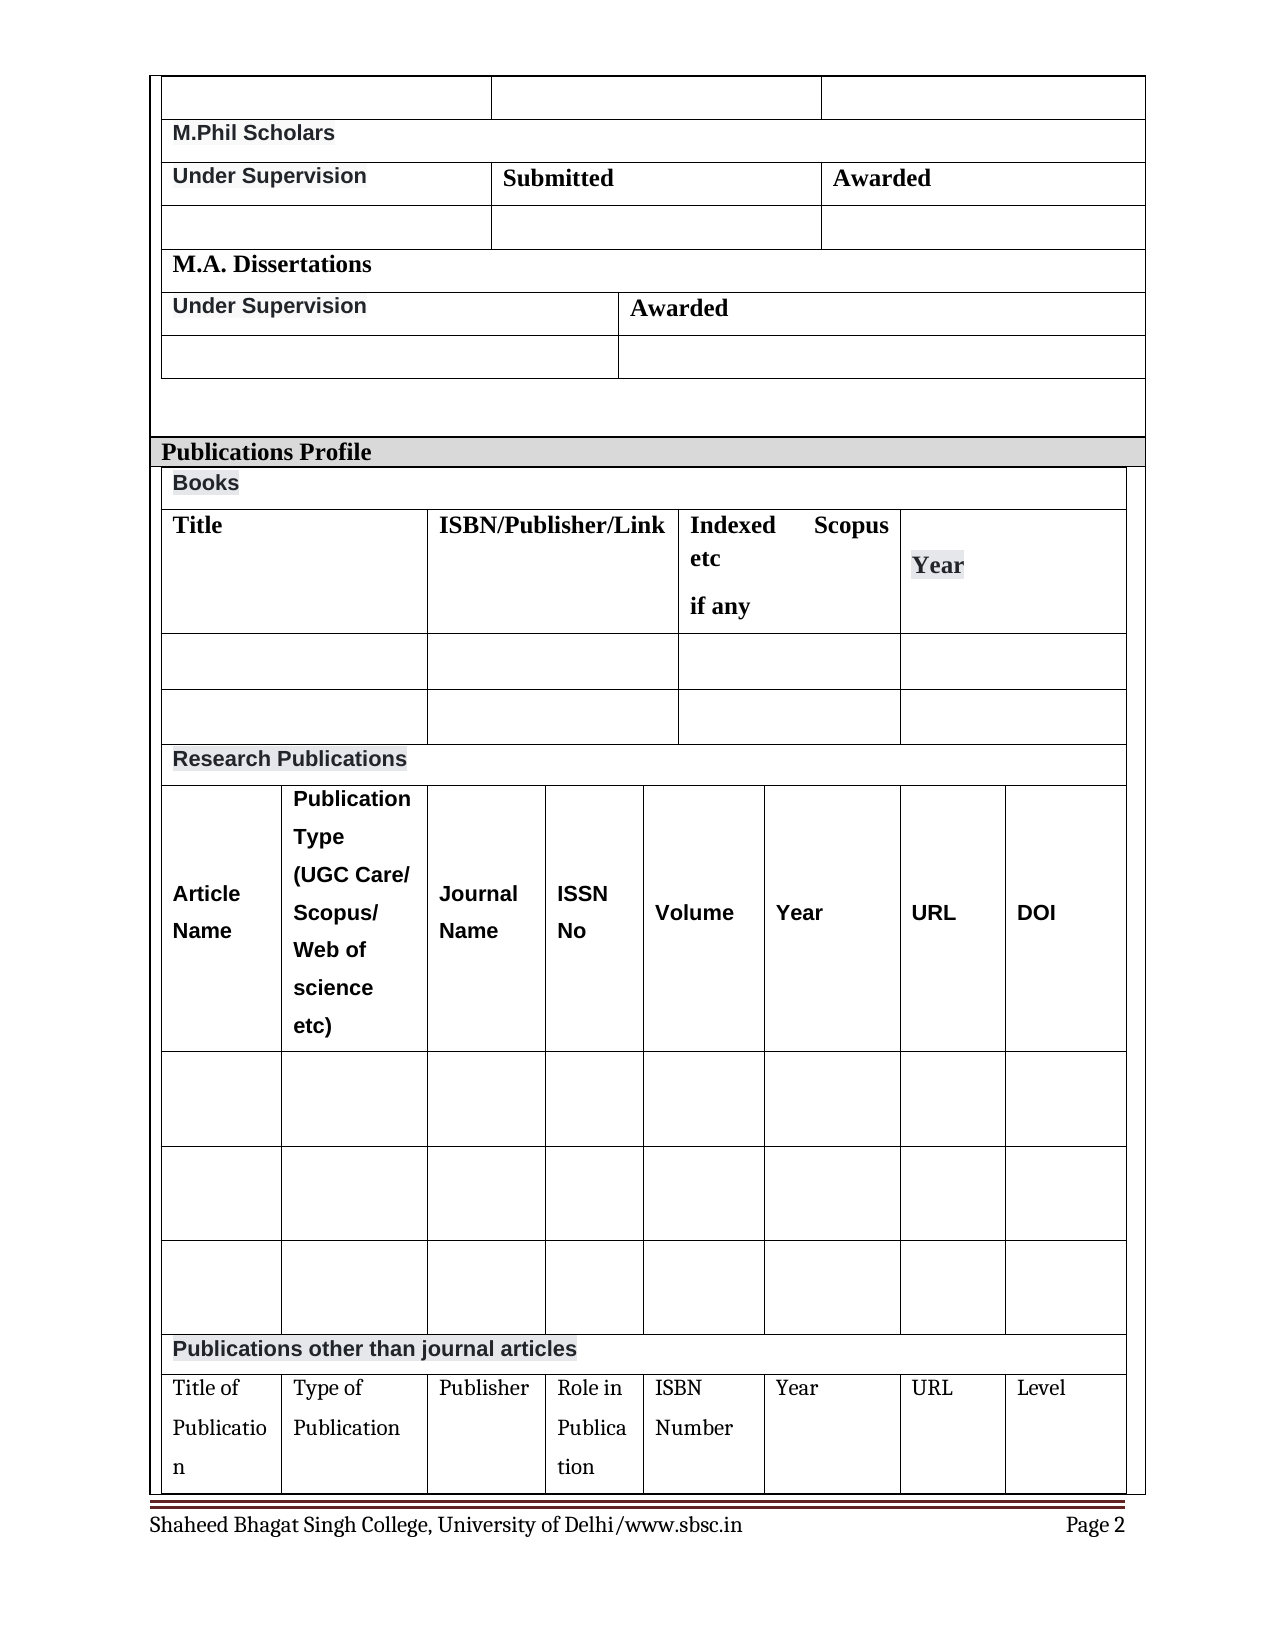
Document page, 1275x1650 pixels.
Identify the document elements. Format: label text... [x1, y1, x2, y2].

table_cell URL [901, 1375, 1005, 1493]
table_cell [162, 690, 427, 744]
table_cell [822, 206, 1145, 248]
table_cell [428, 690, 678, 744]
table_cell Type of Publication [282, 1375, 427, 1493]
table_cell [162, 1052, 281, 1146]
table_cell M.A. Dissertations [162, 250, 1145, 292]
table_cell [765, 1052, 900, 1146]
table_cell Title of Publication [162, 1375, 281, 1493]
table_cell [822, 77, 1145, 119]
table_cell Year [901, 510, 1126, 633]
table_cell [282, 1147, 427, 1239]
table_cell [765, 1241, 900, 1334]
table_cell Article Name [162, 786, 281, 1051]
table_cell Awarded [822, 163, 1145, 205]
table_cell Journal Name [428, 786, 545, 1051]
table_cell [644, 1147, 764, 1239]
table_cell Year [765, 1375, 900, 1493]
table_cell [492, 206, 821, 248]
table_cell [1006, 1147, 1126, 1239]
table_cell [901, 634, 1126, 688]
table_cell Submitted [492, 163, 821, 205]
table_cell ISBN Number [644, 1375, 764, 1493]
table_cell [428, 1052, 545, 1146]
table_cell URL [901, 786, 1005, 1051]
table_cell [765, 1147, 900, 1239]
table_cell [428, 1241, 545, 1334]
table_header Books [162, 468, 1126, 509]
table_cell [162, 206, 491, 248]
table_cell Publisher [428, 1375, 545, 1493]
table_cell [901, 690, 1126, 744]
table_cell [679, 634, 900, 688]
table_cell [679, 690, 900, 744]
table_cell Publication Type (UGC Care/ Scopus/ Web of science etc) [282, 786, 427, 1051]
table_cell [151, 76, 1145, 436]
table_cell [162, 634, 427, 688]
table_cell [162, 1147, 281, 1239]
table_cell Research Publications [162, 745, 1126, 785]
table_cell [492, 77, 821, 119]
table_cell [162, 77, 491, 119]
table_cell Volume [644, 786, 764, 1051]
table_cell Awarded [619, 293, 1145, 335]
table_cell [901, 1241, 1005, 1334]
table_cell [546, 1052, 643, 1146]
table_cell [1006, 1052, 1126, 1146]
table_cell Role in Publication [546, 1375, 643, 1493]
table_cell [282, 1052, 427, 1146]
table_cell Title [162, 510, 427, 633]
table_cell Year [765, 786, 900, 1051]
table_cell [428, 1147, 545, 1239]
table_cell [546, 1241, 643, 1334]
table_cell [901, 1147, 1005, 1239]
table_cell Publications other than journal articles [162, 1335, 1126, 1374]
table_cell ISSN No [546, 786, 643, 1051]
table_cell ISBN/Publisher/Link [428, 510, 678, 633]
table_cell [428, 634, 678, 688]
table_cell Under Supervision [162, 163, 491, 205]
table_cell [162, 1241, 281, 1334]
table_cell [1006, 1241, 1126, 1334]
table_cell Level [1006, 1375, 1126, 1493]
table_cell [546, 1147, 643, 1239]
table_cell [901, 1052, 1005, 1146]
table_cell [282, 1241, 427, 1334]
table_cell [151, 467, 161, 1494]
table_cell [644, 1052, 764, 1146]
table_cell Under Supervision [162, 293, 618, 335]
table_cell Indexed Scopus etc if any [679, 510, 900, 633]
table_cell DOI [1006, 786, 1126, 1051]
table_cell M.Phil Scholars [162, 120, 1145, 162]
table_cell [619, 336, 1145, 378]
table_cell [644, 1241, 764, 1334]
table_cell [162, 336, 618, 378]
table_cell Publications Profile [151, 438, 1145, 466]
table_cell [1127, 467, 1145, 1494]
